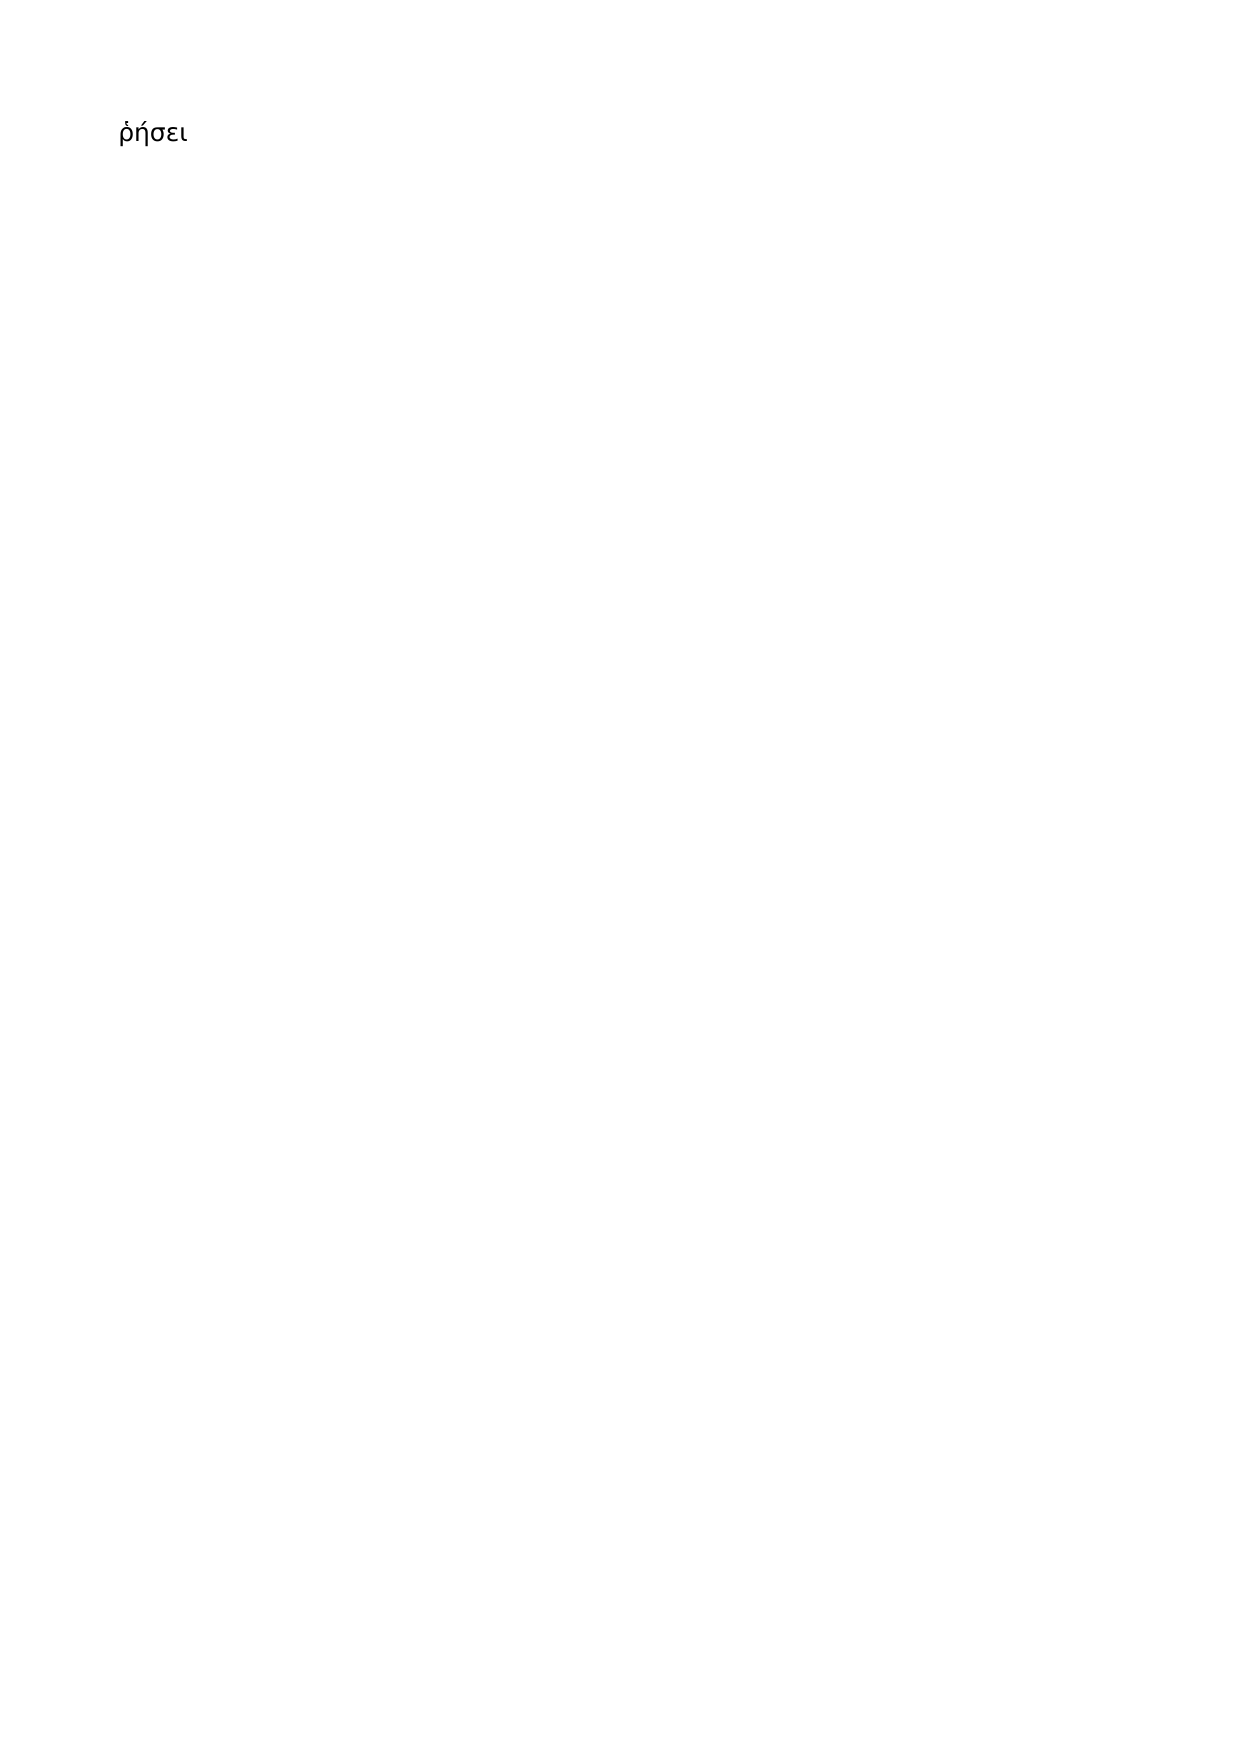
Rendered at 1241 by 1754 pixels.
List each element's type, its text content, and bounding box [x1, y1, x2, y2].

text ῥήσει [118, 118, 1122, 147]
